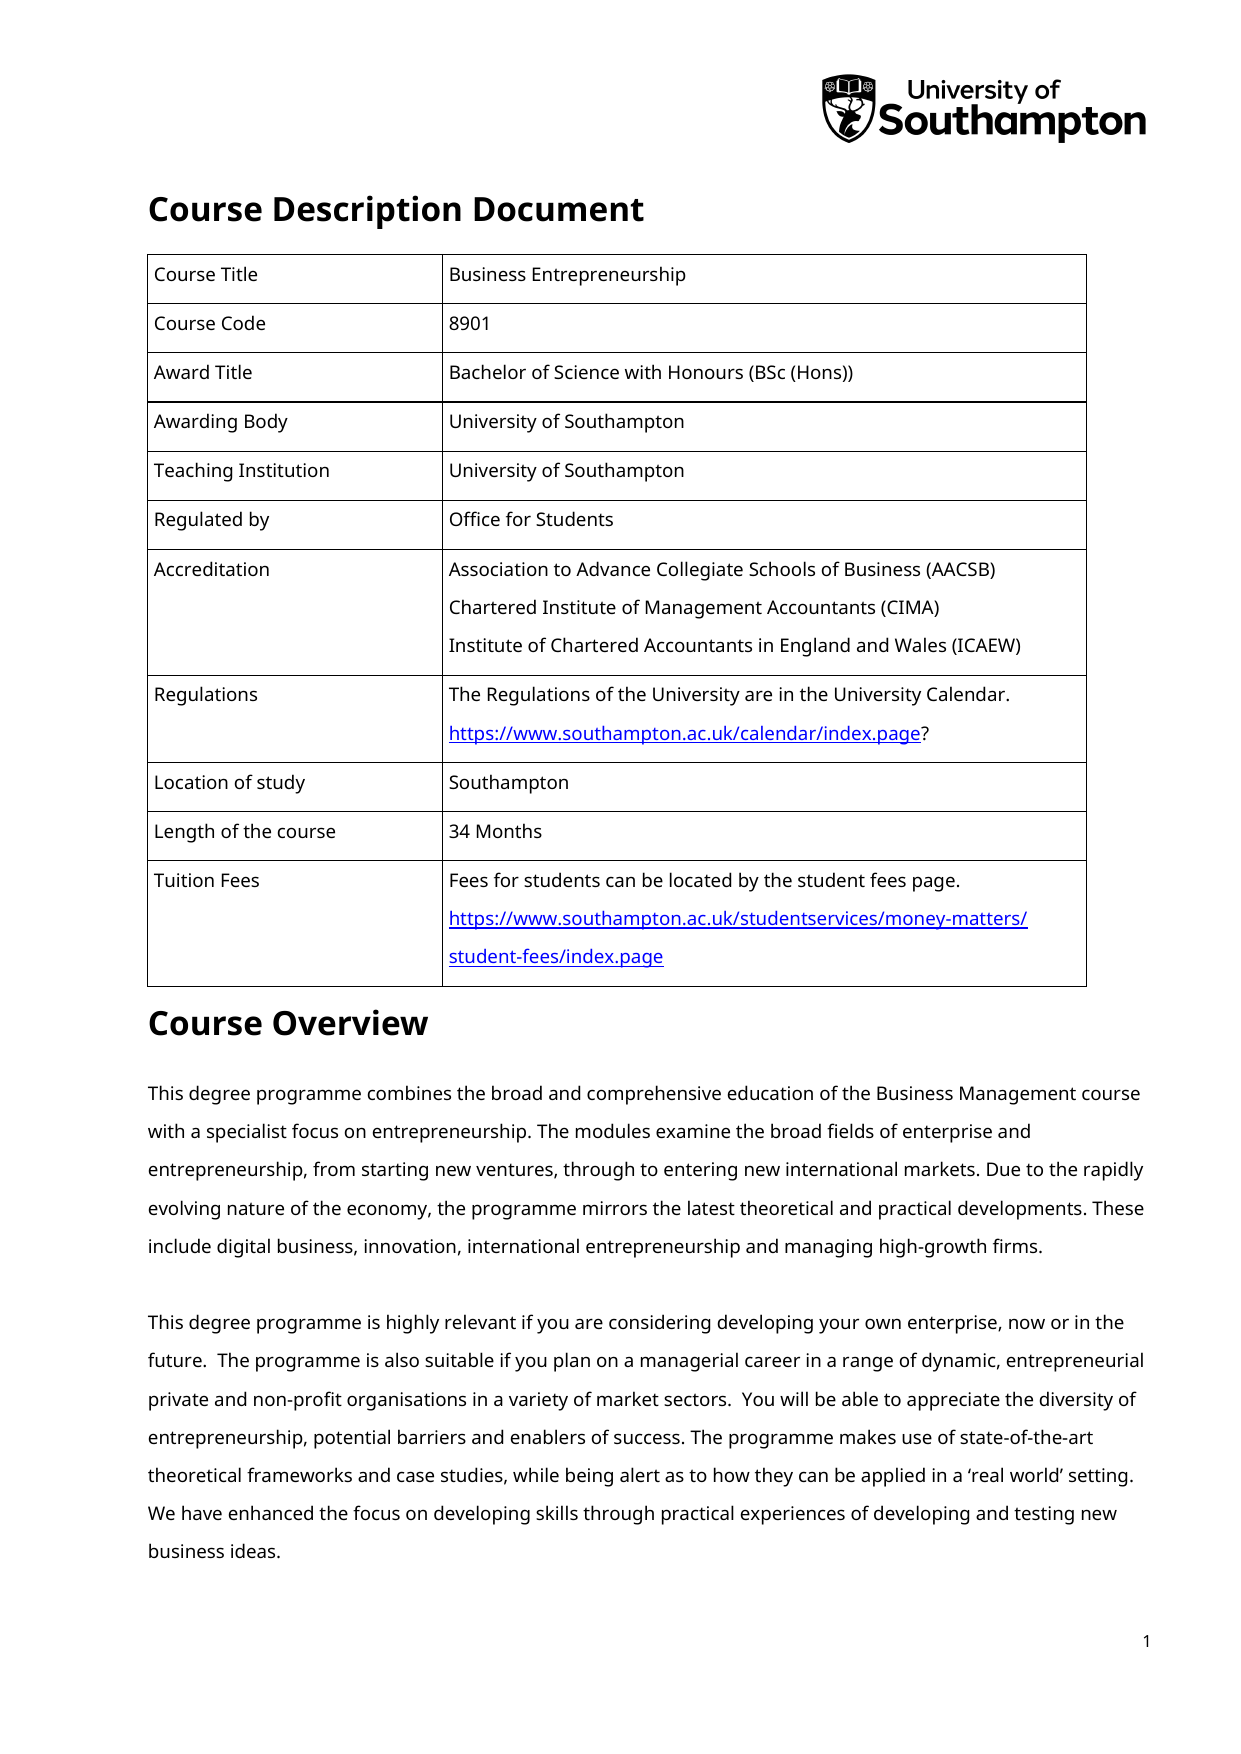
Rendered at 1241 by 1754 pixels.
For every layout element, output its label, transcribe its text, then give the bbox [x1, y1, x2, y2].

table_cell University of Southampton [443, 452, 1086, 500]
table_cell Tuition Fees [148, 861, 442, 986]
table_cell The Regulations of the University are in the University Calendar. https://www.southampton.ac.uk/calendar/index.page? [443, 676, 1086, 762]
table_cell Fees for students can be located by the student fees page. https://www.southampton.ac.uk/studentservices/money-matters/student-fees/index.page [443, 861, 1086, 986]
text This degree programme combines the broad and comprehensive education of the Business Management course with a specialist focus on entrepreneurship. The modules examine the broad fields of enterprise and entrepreneurship, from starting new ventures, through to entering new international markets. Due to the rapidly evolving nature of the economy, the programme mirrors the latest theoretical and practical developments. These include digital business, innovation, international entrepreneurship and managing high-growth firms. This degree programme is highly relevant if you are considering developing your own enterprise, now or in the future. The programme is also suitable if you plan on a managerial career in a range of dynamic, entrepreneurial private and non-profit organisations in a variety of market sectors. You will be able to appreciate the diversity of entrepreneurship, potential barriers and enablers of success. The programme makes use of state-of-the-art theoretical frameworks and case studies, while being alert as to how they can be applied in a ‘real world’ setting. We have enhanced the focus on developing skills through practical experiences of developing and testing new business ideas. [148, 1080, 1145, 1603]
table_cell Southampton [443, 763, 1086, 811]
table_cell Awarding Body [148, 403, 442, 451]
subtitle Course Overview [148, 999, 1152, 1045]
table_cell Course Code [148, 304, 442, 352]
table_cell Association to Advance Collegiate Schools of Business (AACSB) Chartered Institute of Management Accountants (CIMA) Institute of Chartered Accountants in England and Wales (ICAEW) [443, 550, 1086, 674]
table_cell Regulated by [148, 501, 442, 549]
table_cell Regulations [148, 676, 442, 762]
table_cell Bachelor of Science with Honours (BSc (Hons)) [443, 353, 1086, 401]
table_cell 34 Months [443, 812, 1086, 860]
table_cell Office for Students [443, 501, 1086, 549]
table_cell Accreditation [148, 550, 442, 674]
table_cell Location of study [148, 763, 442, 811]
subtitle Course Description Document [148, 186, 1152, 231]
table_header Business Entrepreneurship [443, 255, 1086, 303]
table_cell Length of the course [148, 812, 442, 860]
table_cell University of Southampton [443, 403, 1086, 451]
table_cell Award Title [148, 353, 442, 401]
table_cell 8901 [443, 304, 1086, 352]
table_header Course Title [148, 255, 442, 303]
table_cell Teaching Institution [148, 452, 442, 500]
